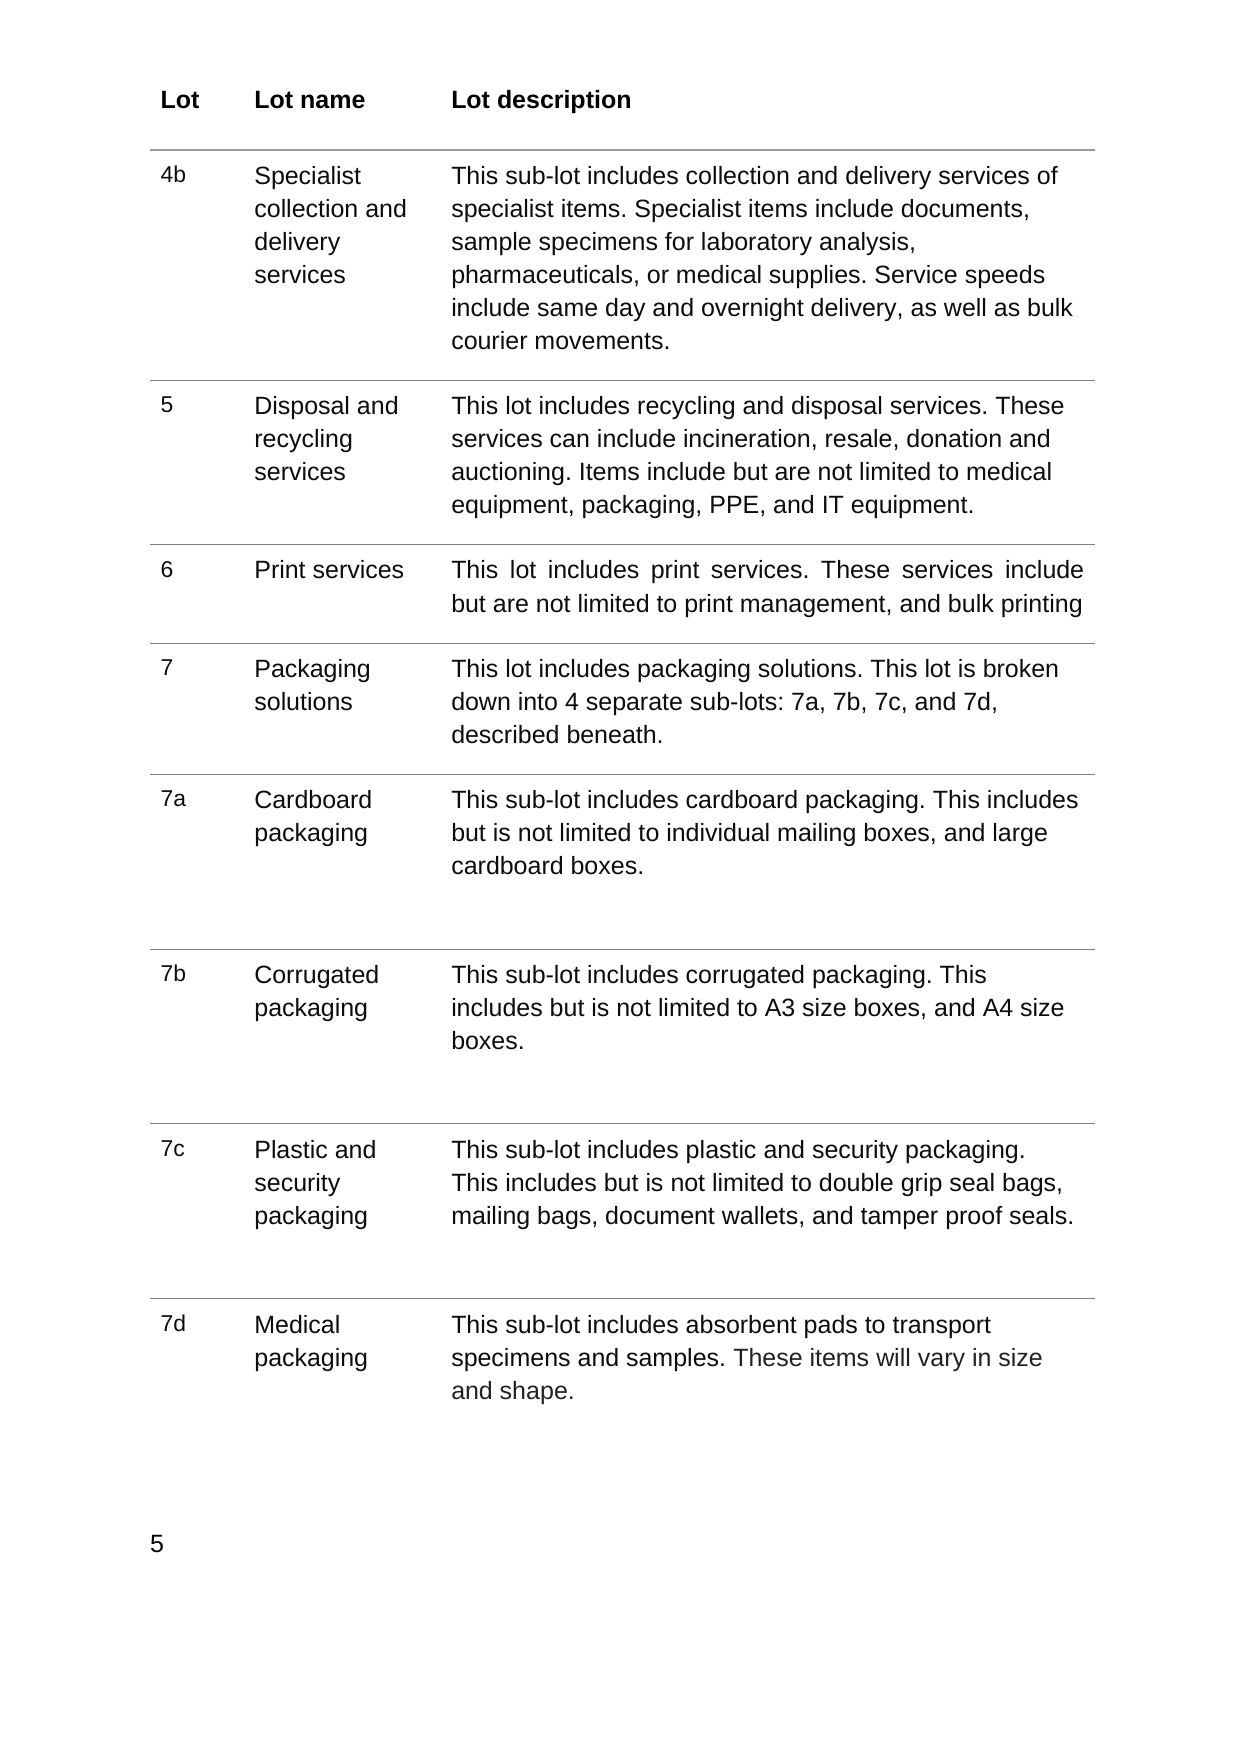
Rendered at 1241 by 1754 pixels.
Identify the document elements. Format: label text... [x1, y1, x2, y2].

table_cell This sub-lot includes cardboard packaging. This includes but is not limited to individual mailing boxes, and large cardboard boxes. [441, 775, 1095, 948]
table_cell This sub-lot includes plastic and security packaging. This includes but is not limited to double grip seal bags, mailing bags, document wallets, and tamper proof seals. [441, 1124, 1095, 1298]
table_cell Specialist collection and delivery services [244, 151, 441, 380]
table_cell This sub-lot includes collection and delivery services of specialist items. Specialist items include documents, sample specimens for laboratory analysis, pharmaceuticals, or medical supplies. Service speeds include same day and overnight delivery, as well as bulk courier movements. [441, 151, 1095, 380]
table_cell 7b [150, 950, 244, 1123]
table_cell Plastic and security packaging [244, 1124, 441, 1298]
table_cell Corrugated packaging [244, 950, 441, 1123]
table_cell 4b [150, 151, 244, 380]
table_cell Cardboard packaging [244, 775, 441, 948]
table_cell Print services [244, 545, 441, 642]
table_cell 7d [150, 1299, 244, 1429]
table_header Lot [150, 75, 244, 149]
table_cell Packaging solutions [244, 644, 441, 774]
table_cell 6 [150, 545, 244, 642]
table_cell 5 [150, 381, 244, 544]
table_cell This sub-lot includes corrugated packaging. This includes but is not limited to A3 size boxes, and A4 size boxes. [441, 950, 1095, 1123]
table_cell Medical packaging [244, 1299, 441, 1429]
table_header Lot name [244, 75, 441, 149]
table_cell This lot includes recycling and disposal services. These services can include incineration, resale, donation and auctioning. Items include but are not limited to medical equipment, packaging, PPE, and IT equipment. [441, 381, 1095, 544]
table_cell 7c [150, 1124, 244, 1298]
table_header Lot description [441, 75, 1095, 149]
table_cell This lot includes print services. These services include but are not limited to print management, and bulk printing [441, 545, 1095, 642]
table_cell This sub-lot includes absorbent pads to transport specimens and samples. These items will vary in size and shape. [441, 1299, 1095, 1429]
table_cell 7a [150, 775, 244, 948]
table_cell This lot includes packaging solutions. This lot is broken down into 4 separate sub-lots: 7a, 7b, 7c, and 7d, described beneath. [441, 644, 1095, 774]
table_cell Disposal and recycling services [244, 381, 441, 544]
table_cell 7 [150, 644, 244, 774]
